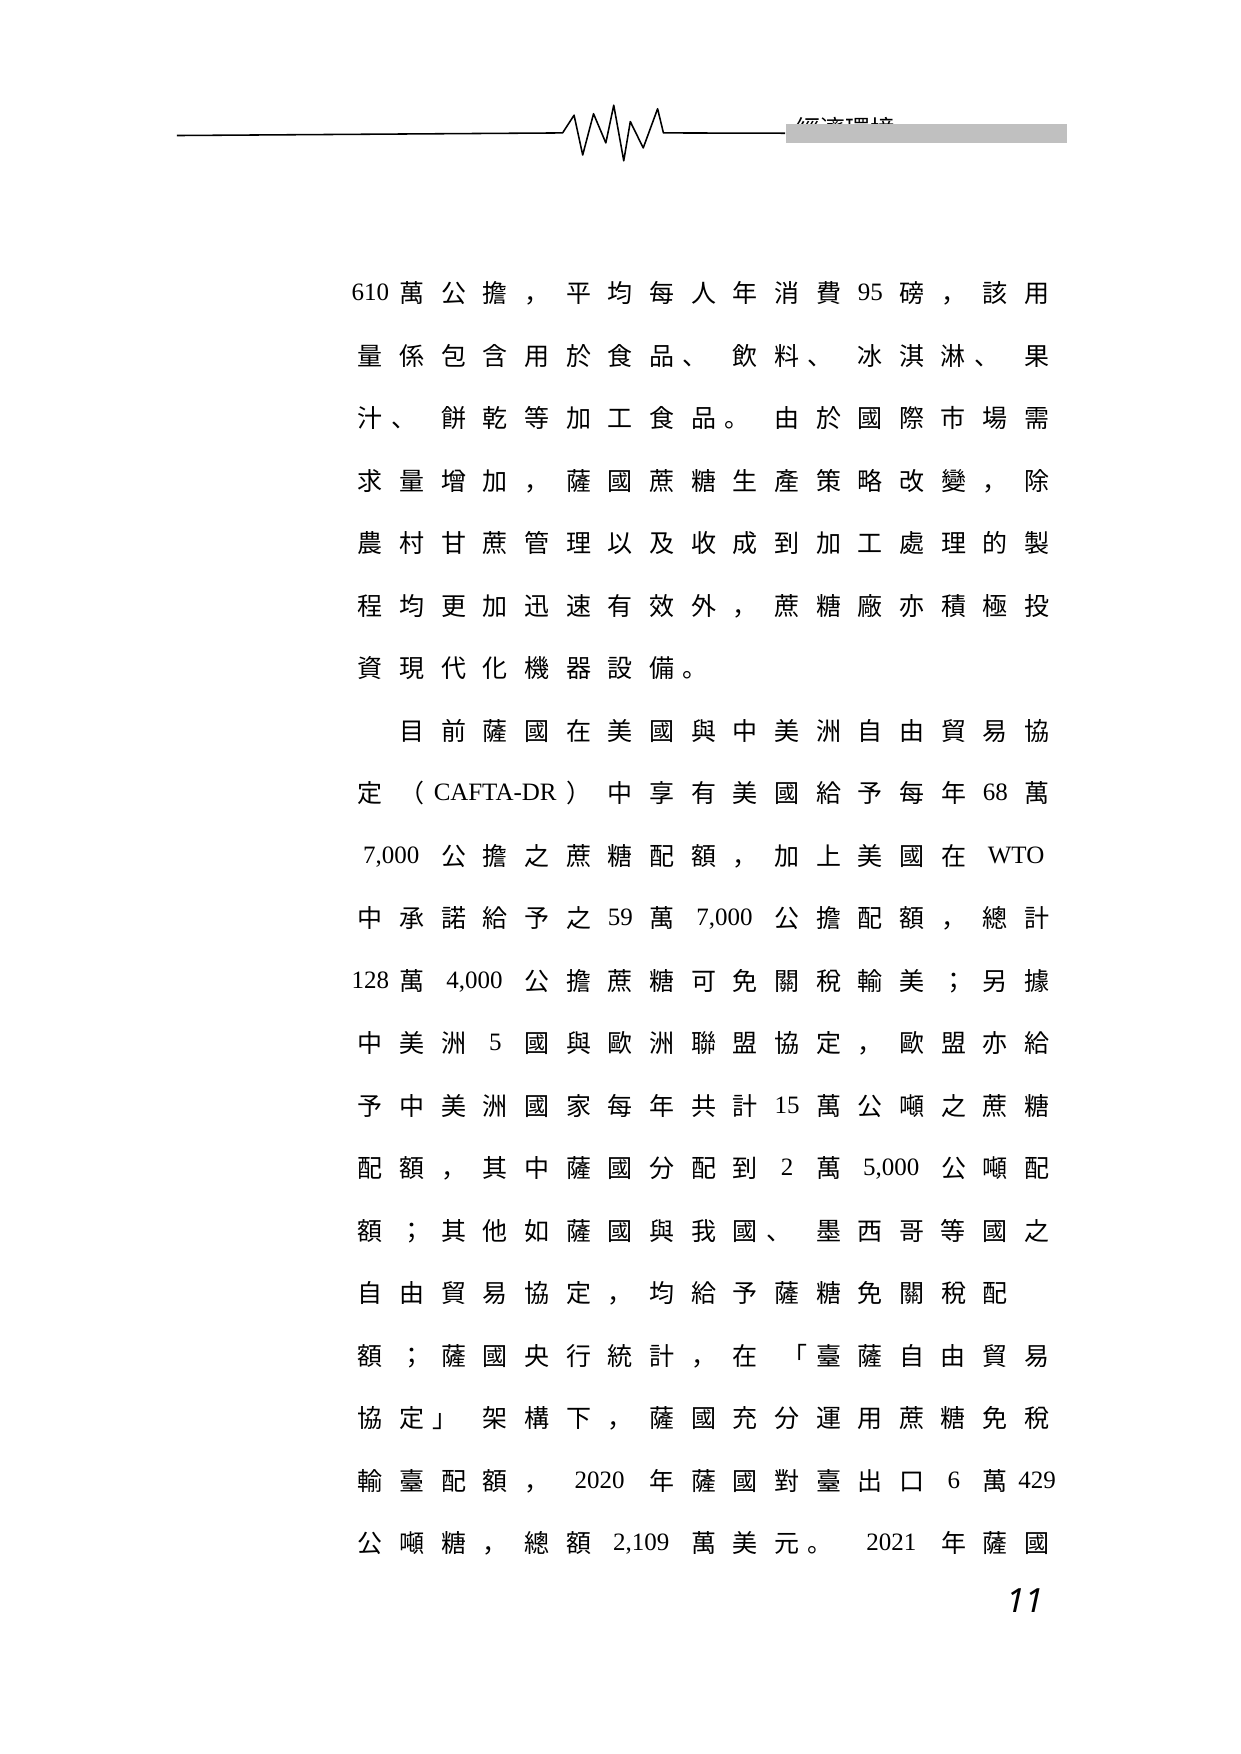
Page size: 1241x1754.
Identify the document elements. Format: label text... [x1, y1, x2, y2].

text 目前薩國在美國與中美洲自由貿易協定（CAFTA-DR）中享有美國給予每年68萬7,000公擔之蔗糖配額，加上美國在WTO中承諾給予之59萬7,000公擔配額，總計128萬4,000公擔蔗糖可免關稅輸美；另據中美洲5國與歐洲聯盟協定，歐盟亦給予中美洲國家每年共計15萬公噸之蔗糖配額，其中薩國分配到2萬5,000公噸配額；其他如薩國與我國、墨西哥等國之自由貿易協定，均給予薩糖免關稅配額；薩國央行統計，在「臺薩自由貿易協定」架構下，薩國充分運用蔗糖免稅輸臺配額，2020年薩國對臺出口6萬429公噸糖，總額2,109萬美元。2021年薩國 [330, 688, 1058, 1563]
text 610萬公擔，平均每人年消費95磅，該用量係包含用於食品、飲料、冰淇淋、果汁、餅乾等加工食品。由於國際市場需求量增加，薩國蔗糖生產策略改變，除農村甘蔗管理以及收成到加工處理的製程均更加迅速有效外，蔗糖廠亦積極投資現代化機器設備。 [330, 250, 1058, 688]
